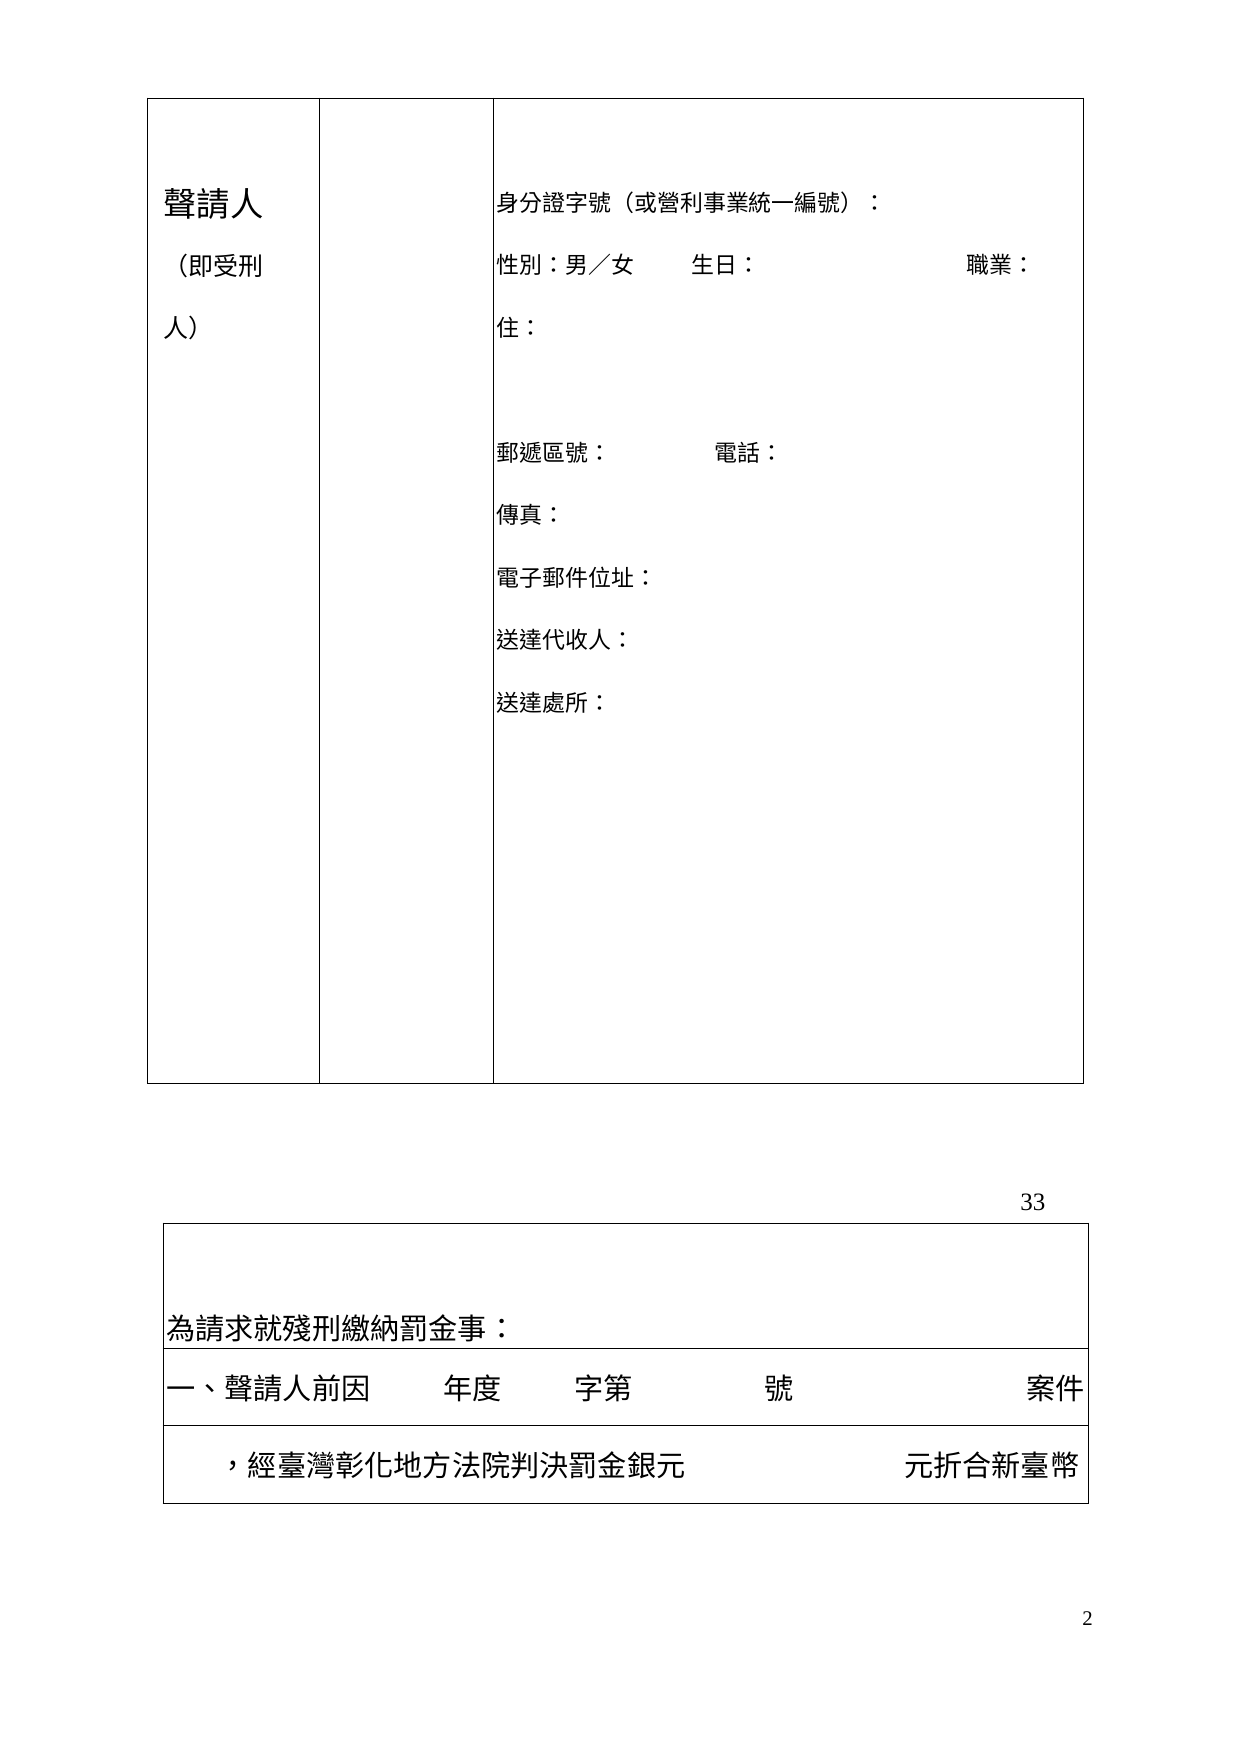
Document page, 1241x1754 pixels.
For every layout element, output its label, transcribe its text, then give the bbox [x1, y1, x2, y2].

table_cell [320, 99, 493, 1083]
table_header 為請求就殘刑繳納罰金事： [164, 1224, 1088, 1347]
table_cell 一、聲請人前因 年度 字第 號 案件 [164, 1349, 1088, 1425]
table_cell ，經臺灣彰化地方法院判決罰金銀元 元折合新臺幣 [164, 1426, 1088, 1502]
table_cell 聲請人 （即受刑人） [148, 99, 319, 1083]
text 33 [973, 1160, 1092, 1222]
table_cell 身分證字號（或營利事業統一編號）： 性別：男／女 生日： 職業： 住： 郵遞區號： 電話： 傳真： 電子郵件位址： 送達代收人： 送達處所： [494, 99, 1083, 1083]
